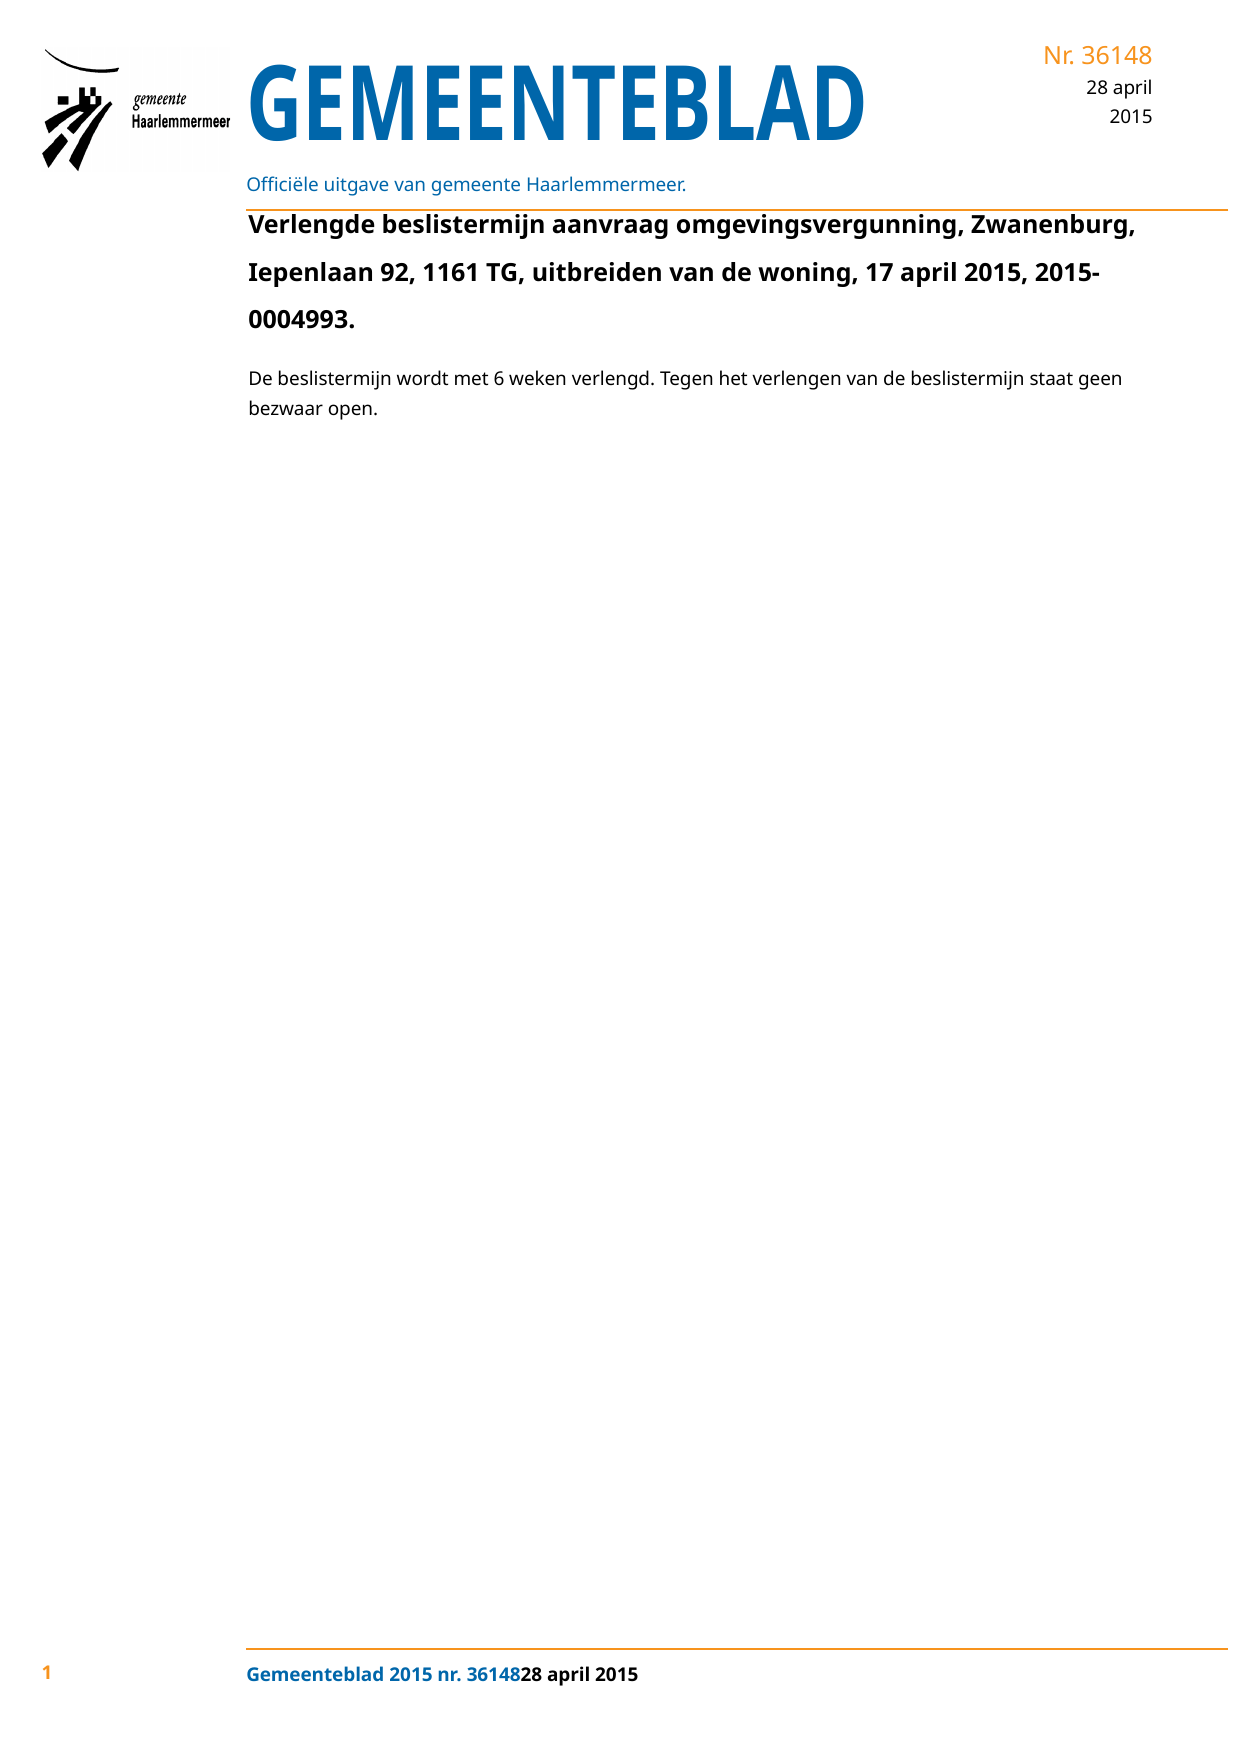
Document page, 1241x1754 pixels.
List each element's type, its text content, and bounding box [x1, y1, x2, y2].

text De beslistermijn wordt met 6 weken verlengd. Tegen het verlengen van de beslistermijn staat geen bezwaar open. [248, 366, 1152, 421]
picture [41, 47, 231, 172]
text Verlengde beslistermijn aanvraag omgevingsvergunning, Zwanenburg, Iepenlaan 92, 1161 TG, uitbreiden van de woning, 17 april 2015, 2015-0004993. [248, 211, 1152, 336]
